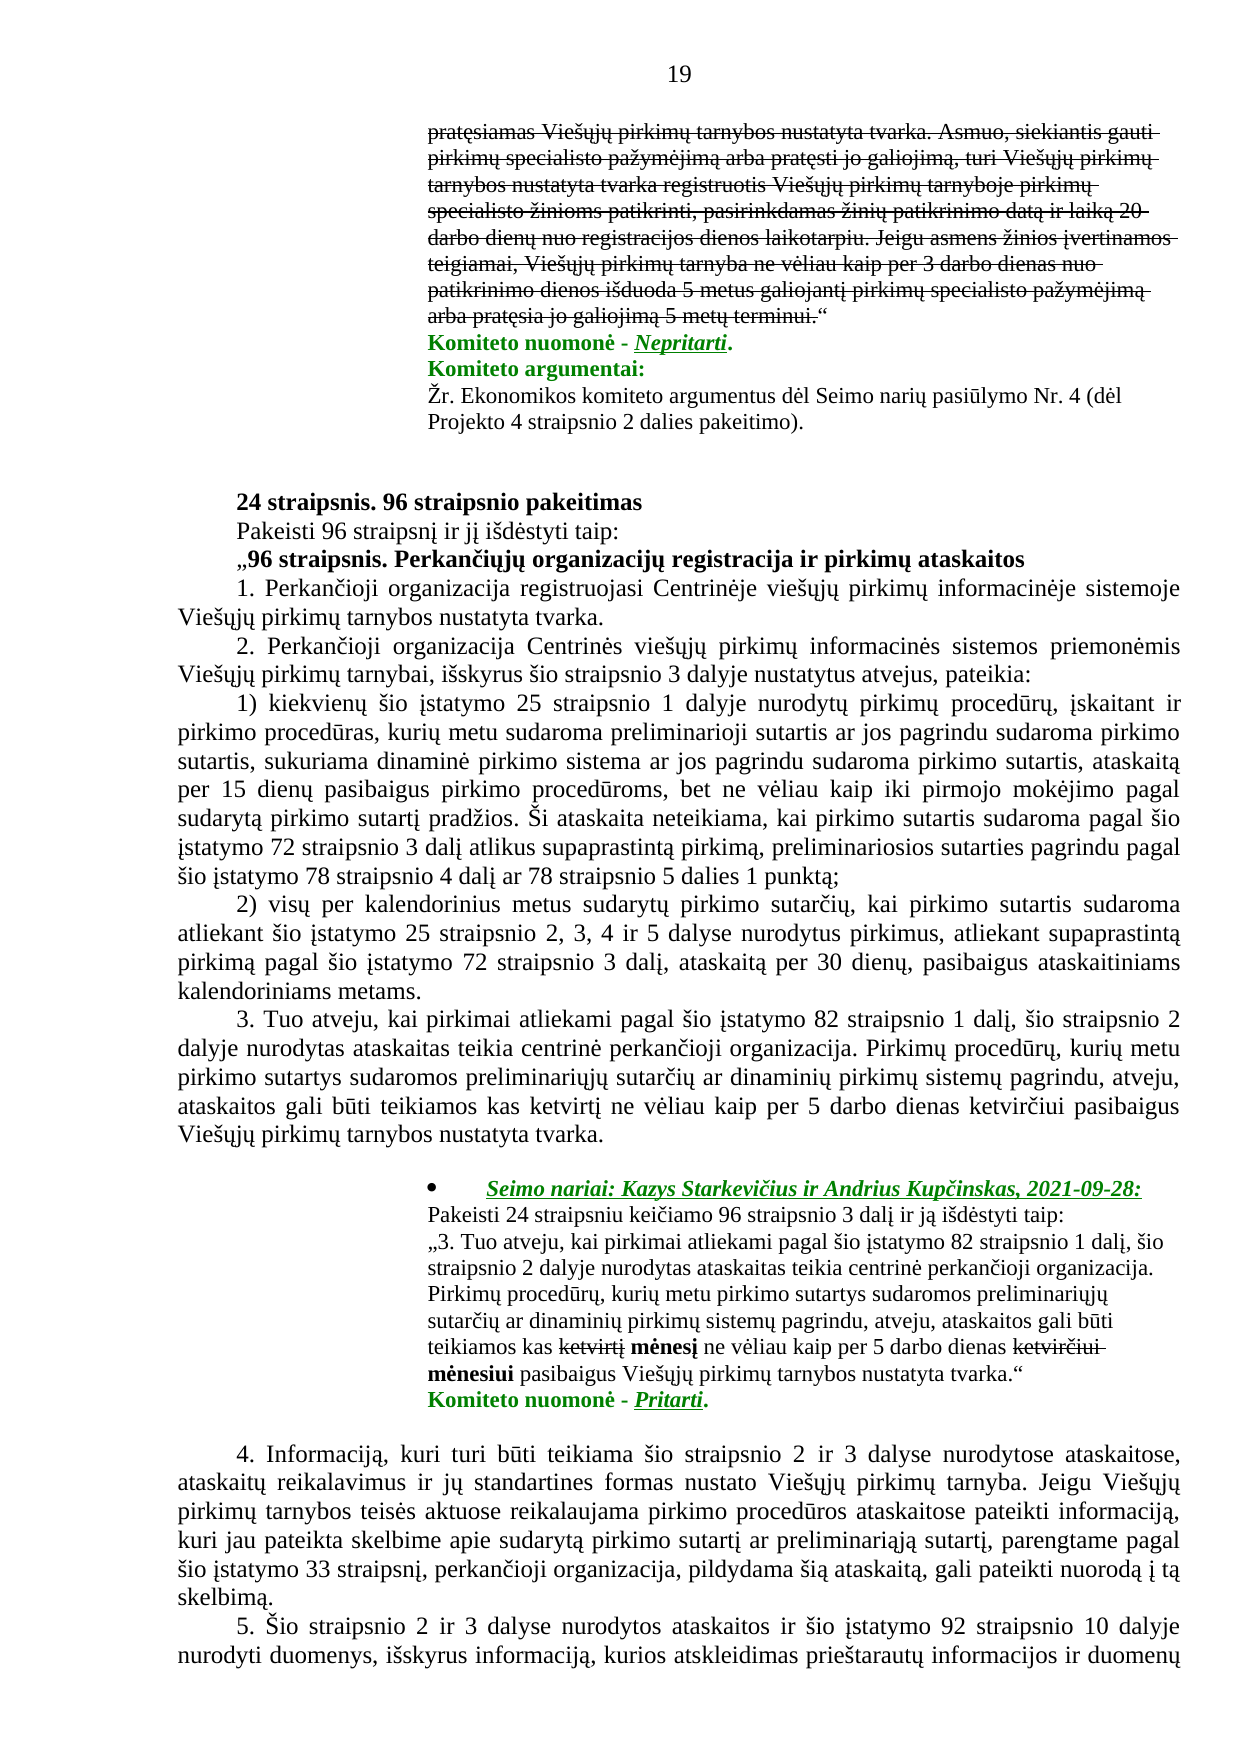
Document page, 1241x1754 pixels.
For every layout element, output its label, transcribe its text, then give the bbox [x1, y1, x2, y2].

text Komiteto nuomonė - Pritarti. [427, 1386, 1181, 1412]
text Žr. Ekonomikos komiteto argumentus dėl Seimo narių pasiūlymo Nr. 4 (dėl Projekto 4 straipsnio 2 dalies pakeitimo). [427, 382, 1181, 434]
text Pakeisti 96 straipsnį ir jį išdėstyti taip: [177, 516, 1181, 544]
list Seimo nariai: Kazys Starkevičius ir Andrius Kupčinskas, 2021-09-28: [427, 1175, 1181, 1201]
text Pakeisti 24 straipsniu keičiamo 96 straipsnio 3 dalį ir ją išdėstyti taip: [427, 1201, 1181, 1228]
text 24 straipsnis. 96 straipsnio pakeitimas [177, 487, 1181, 516]
text Komiteto nuomonė - Nepritarti. [427, 329, 1181, 355]
text „3. Tuo atveju, kai pirkimai atliekami pagal šio įstatymo 82 straipsnio 1 dalį, šio straipsnio 2 dalyje nurodytas ataskaitas teikia centrinė perkančioji organizacija. Pirkimų procedūrų, kurių metu pirkimo sutartys sudaromos preliminariųjų sutarčių ar dinaminių pirkimų sistemų pagrindu, atveju, ataskaitos gali būti teikiamos kas ketvirtį mėnesį ne vėliau kaip per 5 darbo dienas ketvirčiui mėnesiui pasibaigus Viešųjų pirkimų tarnybos nustatyta tvarka.“ [427, 1228, 1181, 1386]
text 3. Tuo atveju, kai pirkimai atliekami pagal šio įstatymo 82 straipsnio 1 dalį, šio straipsnio 2 dalyje nurodytas ataskaitas teikia centrinė perkančioji organizacija. Pirkimų procedūrų, kurių metu pirkimo sutartys sudaromos preliminariųjų sutarčių ar dinaminių pirkimų sistemų pagrindu, atveju, ataskaitos gali būti teikiamos kas ketvirtį ne vėliau kaip per 5 darbo dienas ketvirčiui pasibaigus Viešųjų pirkimų tarnybos nustatyta tvarka. [177, 1004, 1181, 1148]
text pratęsiamas Viešųjų pirkimų tarnybos nustatyta tvarka. Asmuo, siekiantis gauti pirkimų specialisto pažymėjimą arba pratęsti jo galiojimą, turi Viešųjų pirkimų tarnybos nustatyta tvarka registruotis Viešųjų pirkimų tarnyboje pirkimų specialisto žinioms patikrinti, pasirinkdamas žinių patikrinimo datą ir laiką 20 darbo dienų nuo registracijos dienos laikotarpiu. Jeigu asmens žinios įvertinamos teigiamai, Viešųjų pirkimų tarnyba ne vėliau kaip per 3 darbo dienas nuo patikrinimo dienos išduoda 5 metus galiojantį pirkimų specialisto pažymėjimą arba pratęsia jo galiojimą 5 metų terminui.“ [427, 118, 1181, 329]
text 2. Perkančioji organizacija Centrinės viešųjų pirkimų informacinės sistemos priemonėmis Viešųjų pirkimų tarnybai, išskyrus šio straipsnio 3 dalyje nustatytus atvejus, pateikia: [177, 631, 1181, 688]
text „96 straipsnis. Perkančiųjų organizacijų registracija ir pirkimų ataskaitos [177, 544, 1181, 573]
text 5. Šio straipsnio 2 ir 3 dalyse nurodytos ataskaitos ir šio įstatymo 92 straipsnio 10 dalyje nurodyti duomenys, išskyrus informaciją, kurios atskleidimas prieštarautų informacijos ir duomenų [177, 1611, 1181, 1669]
text 2) visų per kalendorinius metus sudarytų pirkimo sutarčių, kai pirkimo sutartis sudaroma atliekant šio įstatymo 25 straipsnio 2, 3, 4 ir 5 dalyse nurodytus pirkimus, atliekant supaprastintą pirkimą pagal šio įstatymo 72 straipsnio 3 dalį, ataskaitą per 30 dienų, pasibaigus ataskaitiniams kalendoriniams metams. [177, 889, 1181, 1004]
text Komiteto argumentai: [427, 355, 1181, 382]
text 4. Informaciją, kuri turi būti teikiama šio straipsnio 2 ir 3 dalyse nurodytose ataskaitose, ataskaitų reikalavimus ir jų standartines formas nustato Viešųjų pirkimų tarnyba. Jeigu Viešųjų pirkimų tarnybos teisės aktuose reikalaujama pirkimo procedūros ataskaitose pateikti informaciją, kuri jau pateikta skelbime apie sudarytą pirkimo sutartį ar preliminariąją sutartį, parengtame pagal šio įstatymo 33 straipsnį, perkančioji organizacija, pildydama šią ataskaitą, gali pateikti nuorodą į tą skelbimą. [177, 1439, 1181, 1611]
text 1) kiekvienų šio įstatymo 25 straipsnio 1 dalyje nurodytų pirkimų procedūrų, įskaitant ir pirkimo procedūras, kurių metu sudaroma preliminarioji sutartis ar jos pagrindu sudaroma pirkimo sutartis, sukuriama dinaminė pirkimo sistema ar jos pagrindu sudaroma pirkimo sutartis, ataskaitą per 15 dienų pasibaigus pirkimo procedūroms, bet ne vėliau kaip iki pirmojo mokėjimo pagal sudarytą pirkimo sutartį pradžios. Ši ataskaita neteikiama, kai pirkimo sutartis sudaroma pagal šio įstatymo 72 straipsnio 3 dalį atlikus supaprastintą pirkimą, preliminariosios sutarties pagrindu pagal šio įstatymo 78 straipsnio 4 dalį ar 78 straipsnio 5 dalies 1 punktą; [177, 688, 1181, 889]
text 1. Perkančioji organizacija registruojasi Centrinėje viešųjų pirkimų informacinėje sistemoje Viešųjų pirkimų tarnybos nustatyta tvarka. [177, 573, 1181, 631]
